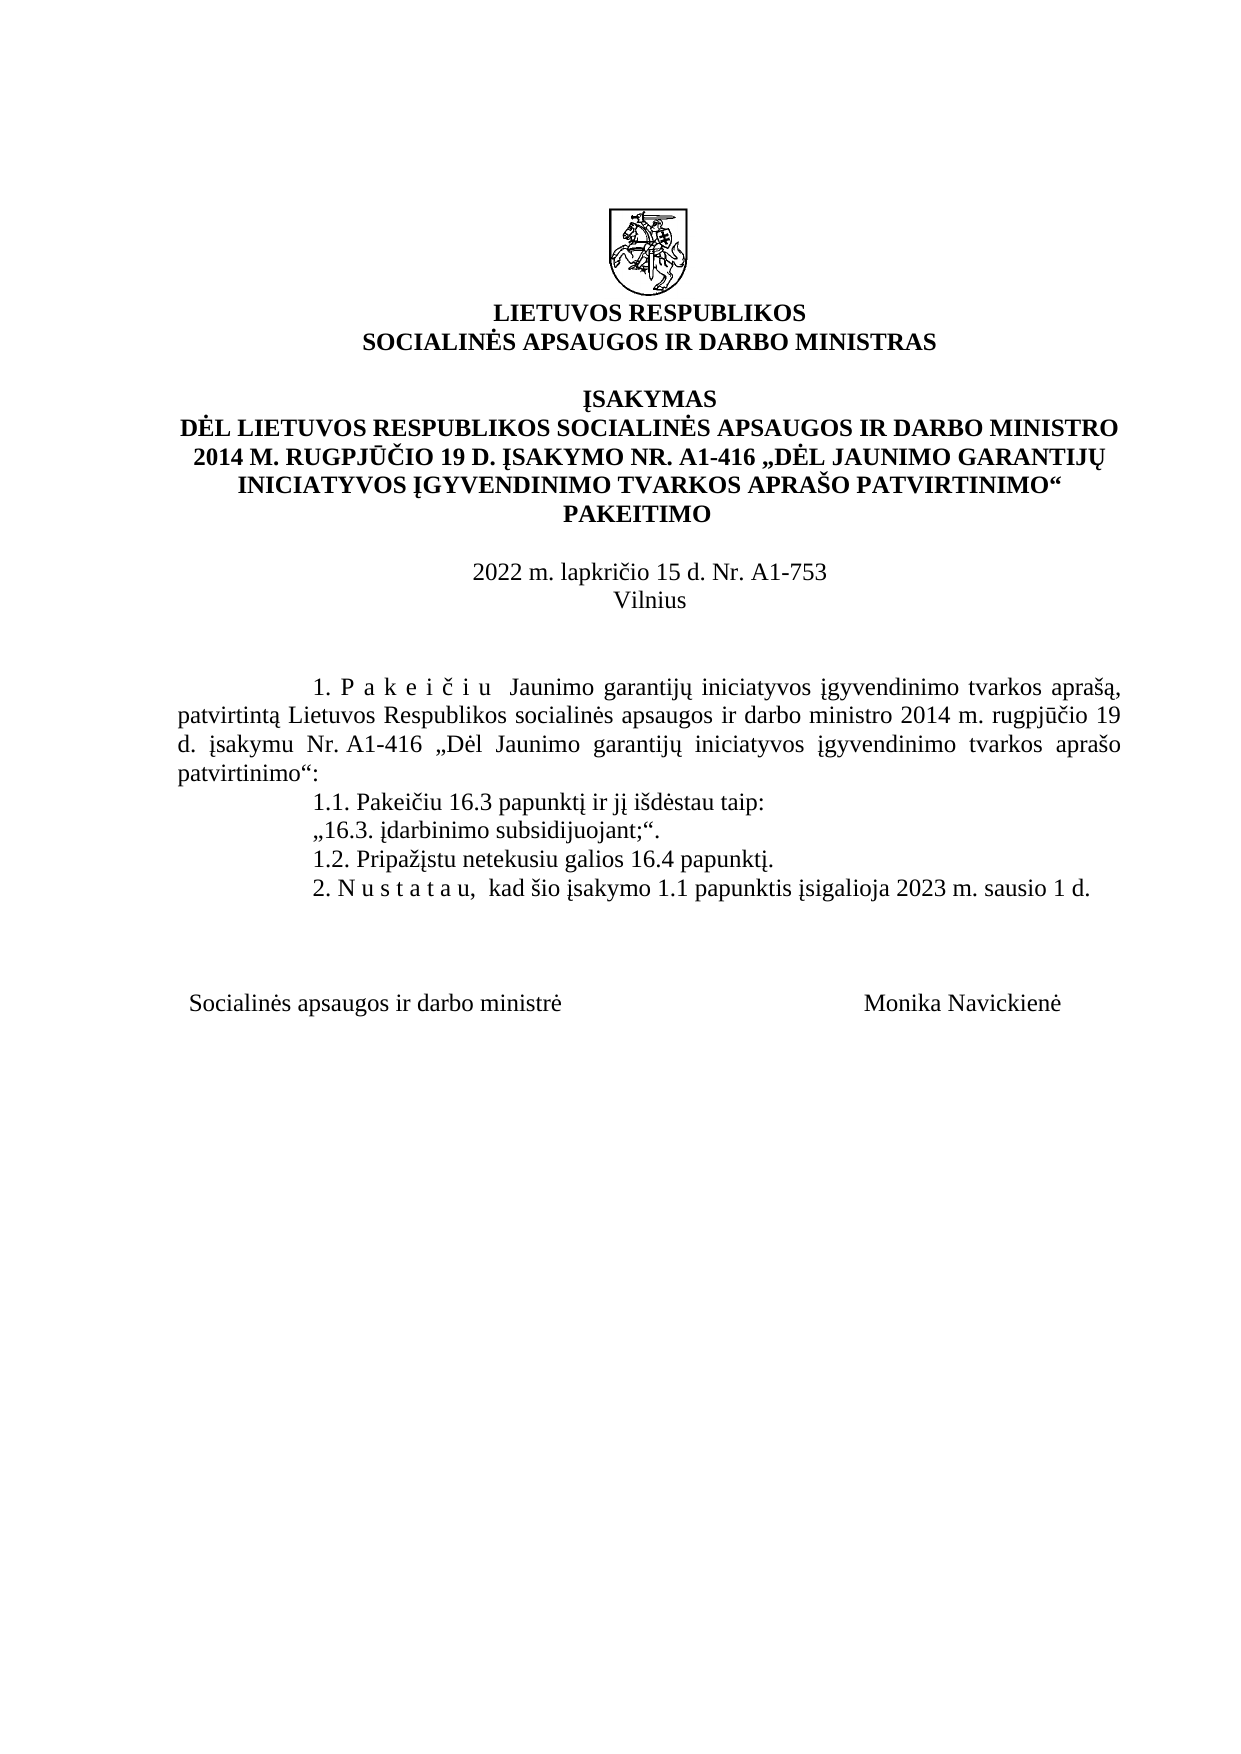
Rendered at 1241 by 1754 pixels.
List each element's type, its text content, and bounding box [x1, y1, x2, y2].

text SOCIALINĖS APSAUGOS IR DARBO MINISTRAS [177, 327, 1122, 356]
text 1. P a k e i č i u Jaunimo garantijų iniciatyvos įgyvendinimo tvarkos aprašą, patvirtintą Lietuvos Respublikos socialinės apsaugos ir darbo ministro 2014 m. rugpjūčio 19 d. įsakymu Nr. A1-416 „Dėl Jaunimo garantijų iniciatyvos įgyvendinimo tvarkos aprašo patvirtinimo“: [177, 672, 1122, 787]
text 1.1. Pakeičiu 16.3 papunktį ir jį išdėstau taip: [177, 787, 1122, 816]
text DĖL LIETUVOS RESPUBLIKOS SOCIALINĖS APSAUGOS IR DARBO MINISTRO [177, 413, 1122, 442]
text Vilnius [177, 586, 1122, 614]
text 1.2. Pripažįstu netekusiu galios 16.4 papunktį. [312, 844, 1122, 873]
text Socialinės apsaugos ir darbo ministrė Monika Navickienė [188, 988, 1122, 1017]
text LIETUVOS RESPUBLIKOS [177, 298, 1122, 327]
text ĮSAKYMAS [177, 384, 1122, 413]
text „16.3. įdarbinimo subsidijuojant;“. [177, 816, 1122, 844]
text 2. N u s t a t a u, kad šio įsakymo 1.1 papunktis įsigalioja 2023 m. sausio 1 d. [177, 873, 1122, 902]
text 2022 m. lapkričio 15 d. Nr. A1-753 [177, 557, 1122, 586]
text 2014 M. RUGPJŪČIO 19 D. ĮSAKYMO NR. A1-416 „DĖL JAUNIMO GARANTIJŲ INICIATYVOS ĮGYVENDINIMO TVARKOS APRAŠO PATVIRTINIMO“ PAKEITIMO [177, 442, 1122, 528]
